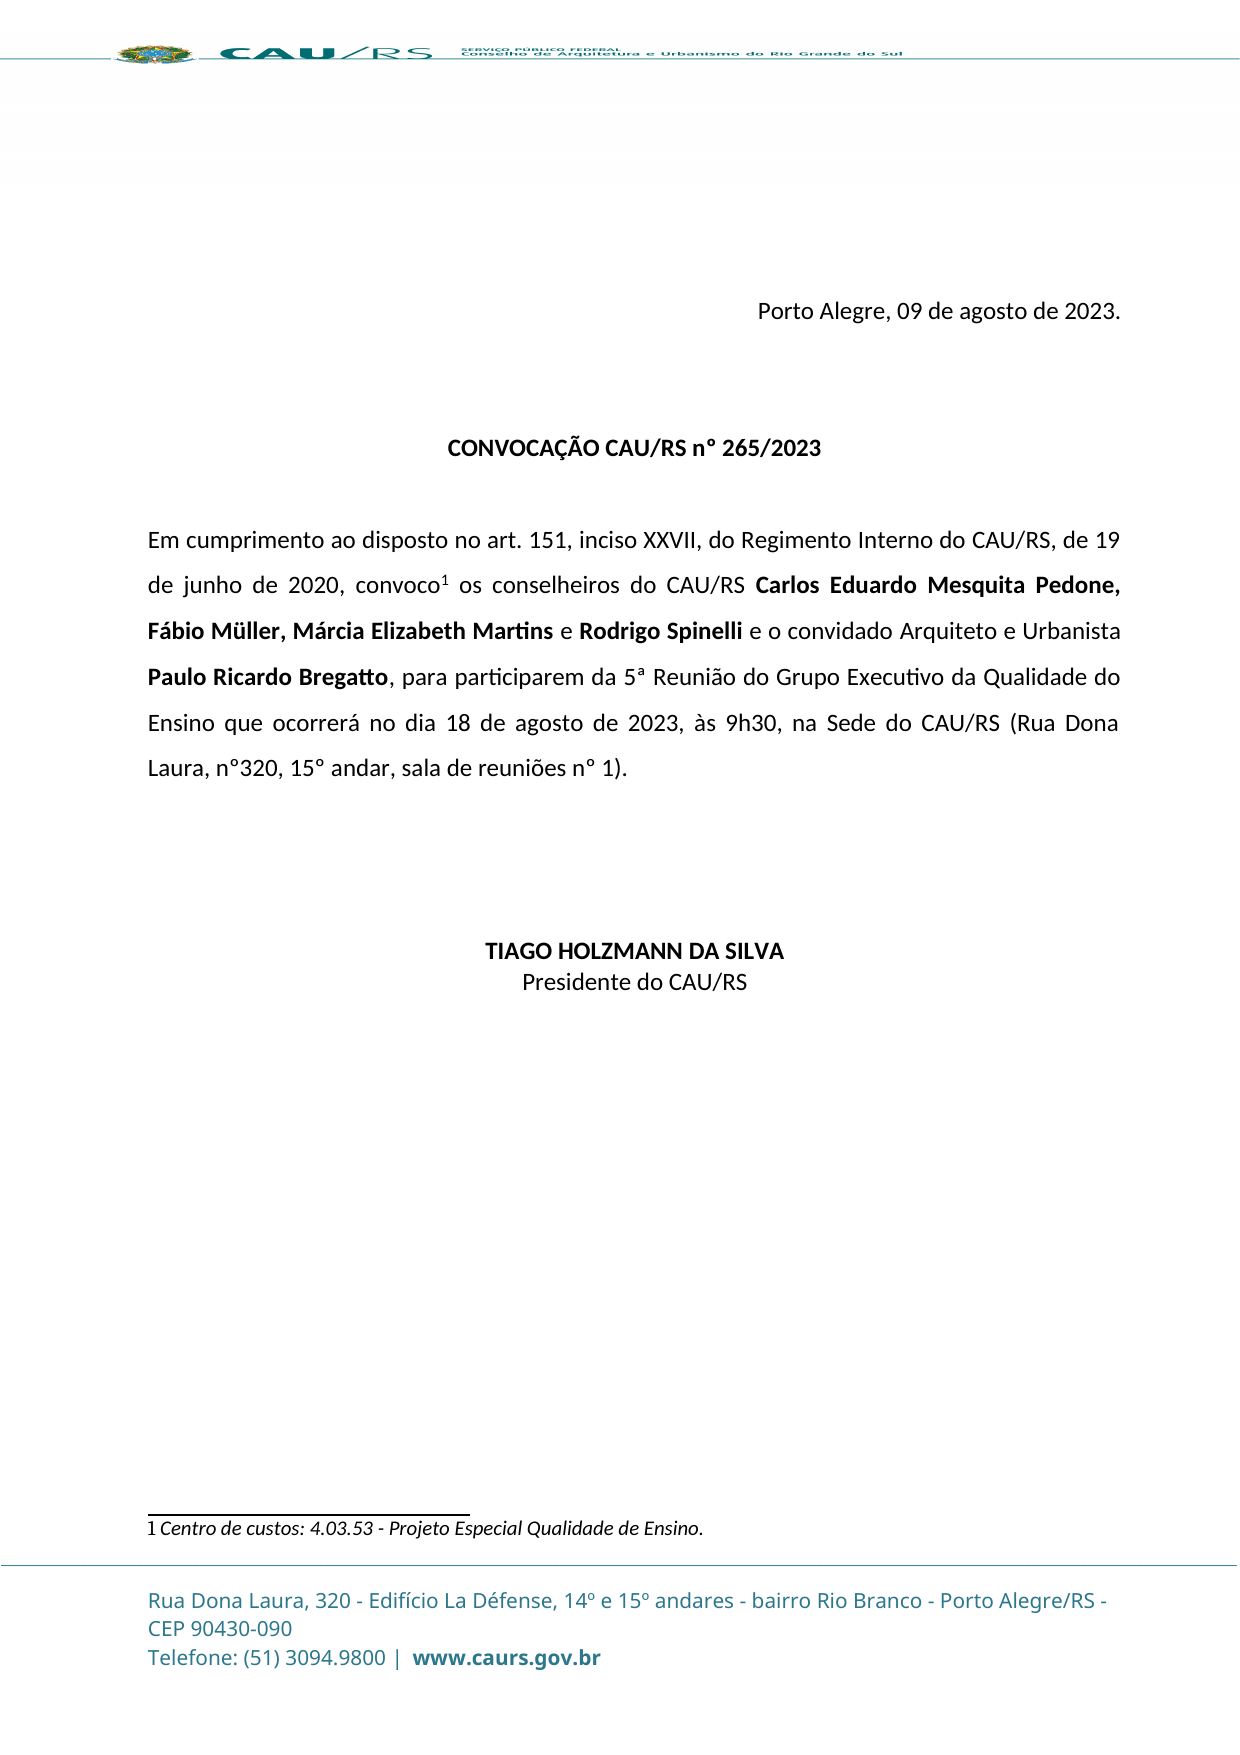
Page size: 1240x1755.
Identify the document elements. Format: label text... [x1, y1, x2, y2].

text Centro de custos: 4.03.53 - Projeto Especial Qualidade de Ensino. [148, 1515, 1121, 1540]
text TIAGO HOLZMANN DA SILVA [148, 936, 1121, 966]
text Em cumprimento ao disposto no art. 151, inciso XXVII, do Regimento Interno do CAU/RS, de 19 de junho de 2020, convoco os conselheiros do CAU/RS Carlos Eduardo Mesquita Pedone, Fábio Müller, Márcia Elizabeth Martins e Rodrigo Spinelli e o convidado Arquiteto e Urbanista Paulo Ricardo Bregatto, para participarem da 5ª Reunião do Grupo Executivo da Qualidade do Ensino que ocorrerá no dia 18 de agosto de 2023, às 9h30, na Sede do CAU/RS (Rua Dona Laura, nº320, 15º andar, sala de reuniões nº 1). [148, 524, 1121, 783]
text Presidente do CAU/RS [148, 966, 1121, 997]
text Porto Alegre, 09 de agosto de 2023. [148, 295, 1121, 326]
text CONVOCAÇÃO CAU/RS nº 265/2023 [148, 432, 1121, 463]
